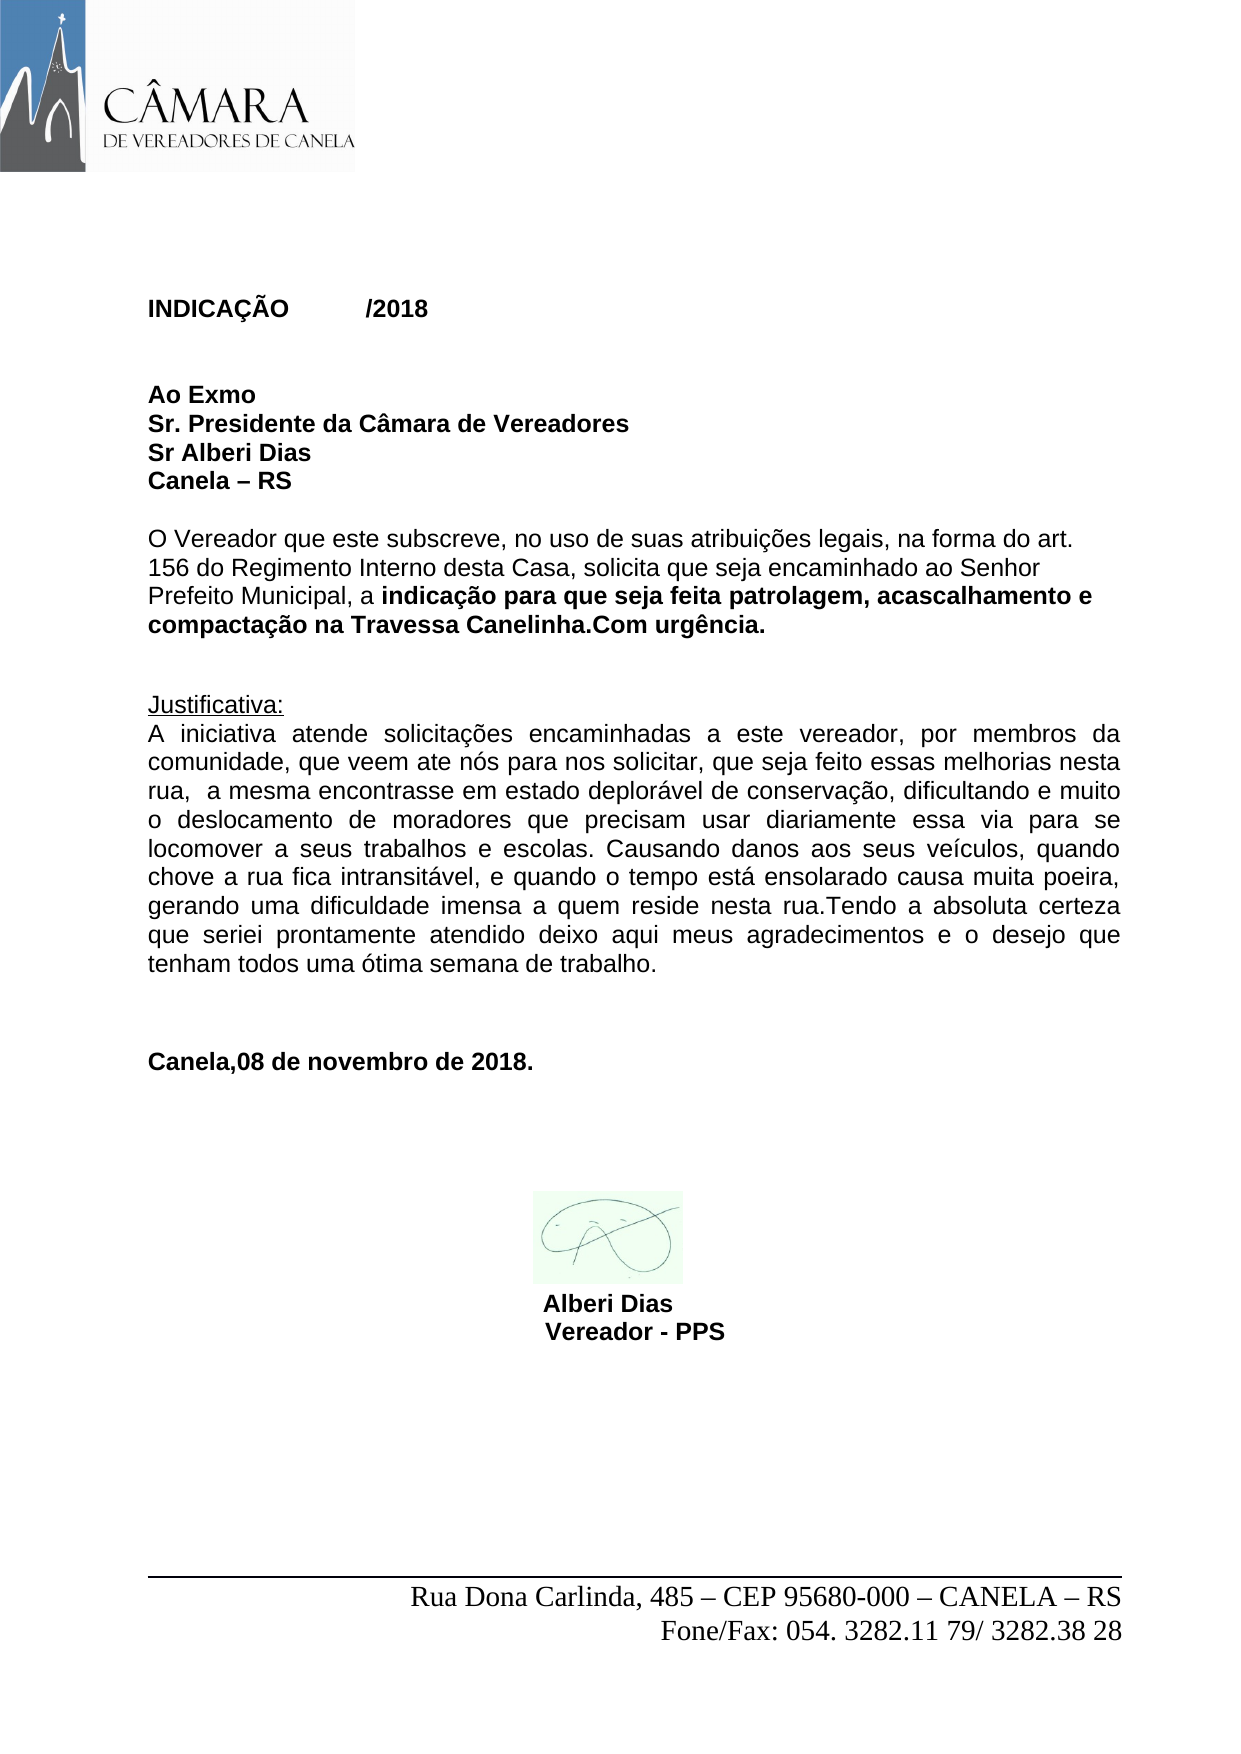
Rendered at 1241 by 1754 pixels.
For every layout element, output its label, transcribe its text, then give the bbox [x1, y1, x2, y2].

text INDICAÇÃO /2018 [148, 294, 1122, 323]
text Sr Alberi Dias [148, 438, 1122, 466]
text Canela – RS [148, 466, 1122, 495]
text Ao Exmo [148, 380, 1122, 409]
text Sr. Presidente da Câmara de Vereadores [148, 409, 1122, 438]
text Justificativa: [148, 690, 1122, 719]
text A iniciativa atende solicitações encaminhadas a este vereador, por membros da comunidade, que veem ate nós para nos solicitar, que seja feito essas melhorias nesta rua, a mesma encontrasse em estado deplorável de conservação, dificultando e muito o deslocamento de moradores que precisam usar diariamente essa via para se locomover a seus trabalhos e escolas. Causando danos aos seus veículos, quando chove a rua fica intransitável, e quando o tempo está ensolarado causa muita poeira, gerando uma dificuldade imensa a quem reside nesta rua.Tendo a absoluta certeza que seriei prontamente atendido deixo aqui meus agradecimentos e o desejo que tenham todos uma ótima semana de trabalho. [148, 719, 1122, 977]
text Vereador - PPS [148, 1317, 1122, 1346]
picture [0, 0, 355, 172]
text Alberi Dias [148, 1289, 1122, 1317]
picture [533, 1191, 683, 1284]
text Canela,08 de novembro de 2018. [148, 1047, 1122, 1076]
text O Vereador que este subscreve, no uso de suas atribuições legais, na forma do art. 156 do Regimento Interno desta Casa, solicita que seja encaminhado ao Senhor Prefeito Municipal, a indicação para que seja feita patrolagem, acascalhamento e compactação na Travessa Canelinha.Com urgência. [148, 524, 1122, 639]
